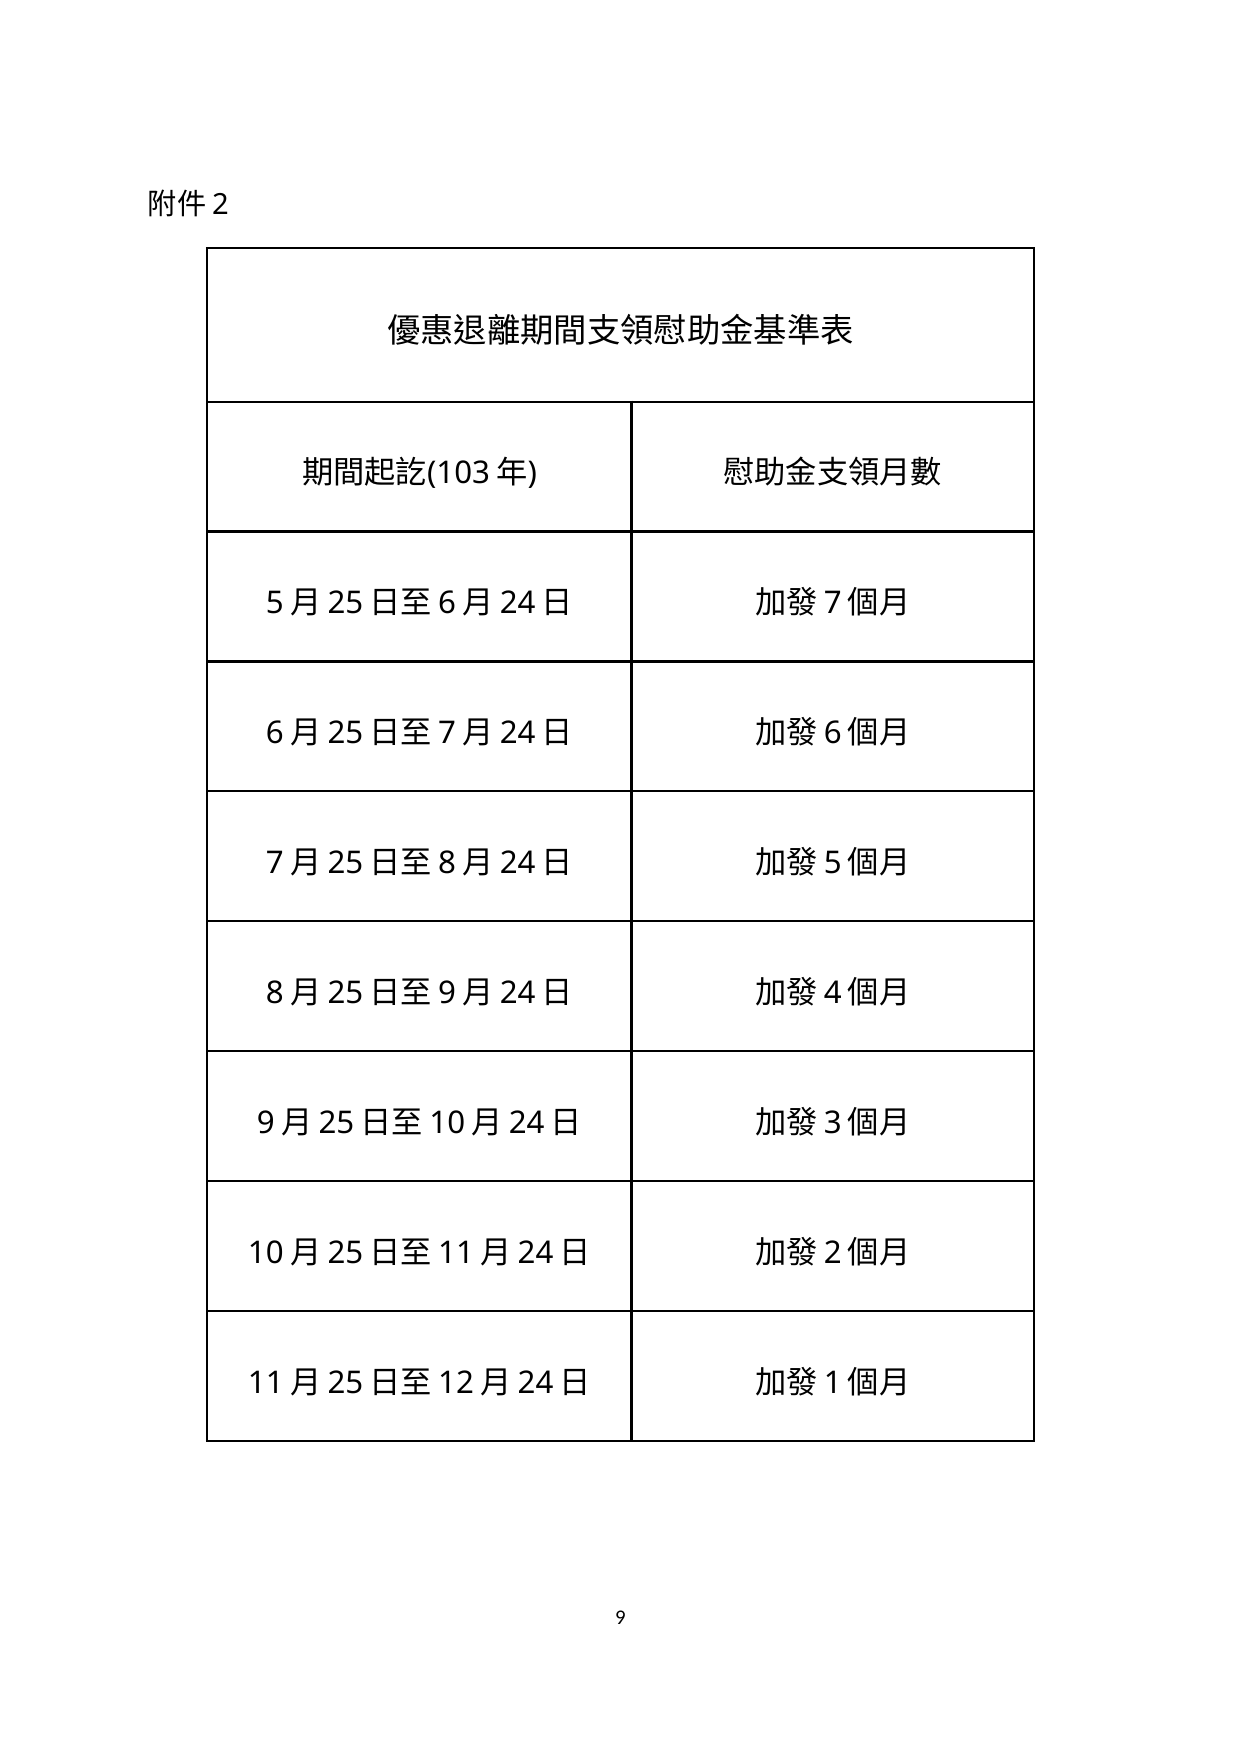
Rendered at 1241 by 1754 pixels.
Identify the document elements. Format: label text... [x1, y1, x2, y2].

table_cell 慰助金支領月數 [633, 403, 1033, 530]
table_cell 加發6個月 [633, 663, 1033, 790]
table_cell 加發1個月 [633, 1312, 1033, 1440]
table_cell 11月25日至12月24日 [208, 1312, 630, 1440]
table_cell 加發3個月 [633, 1052, 1033, 1180]
table_cell 加發5個月 [633, 792, 1033, 920]
table_cell 10月25日至11月24日 [208, 1182, 630, 1310]
table_header 優惠退離期間支領慰助金基準表 [208, 249, 1033, 401]
table_cell 5月25日至6月24日 [208, 533, 630, 660]
table_cell 加發4個月 [633, 922, 1033, 1050]
table_cell 7月25日至8月24日 [208, 792, 630, 920]
text 附件2 [148, 164, 1092, 239]
table_cell 加發7個月 [633, 533, 1033, 660]
table_cell 9月25日至10月24日 [208, 1052, 630, 1180]
table_cell 8月25日至9月24日 [208, 922, 630, 1050]
table_cell 6月25日至7月24日 [208, 663, 630, 790]
table_cell 期間起訖(103年) [208, 403, 630, 530]
table_cell 加發2個月 [633, 1182, 1033, 1310]
